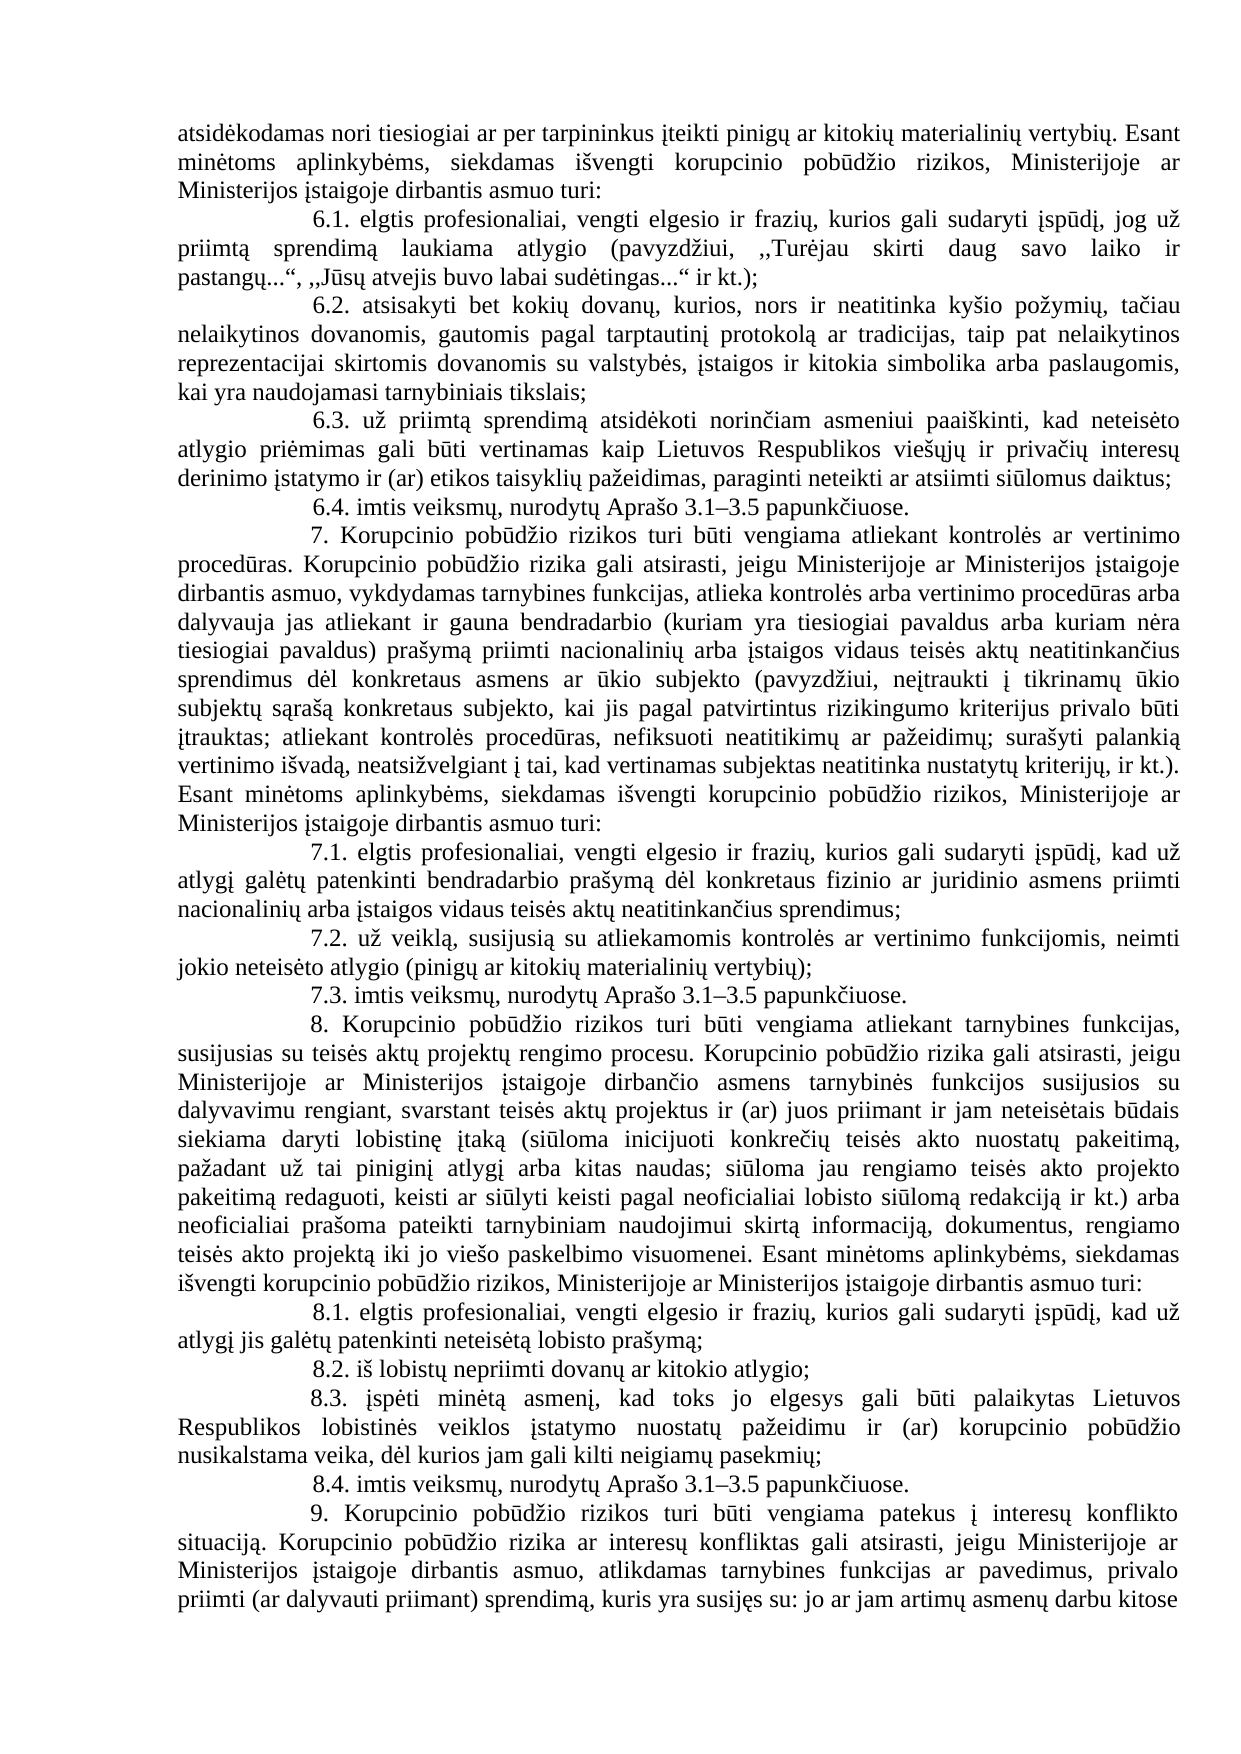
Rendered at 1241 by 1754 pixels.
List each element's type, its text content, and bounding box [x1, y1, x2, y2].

text 7.1. elgtis profesionaliai, vengti elgesio ir frazių, kurios gali sudaryti įspūdį, kad už atlygį galėtų patenkinti bendradarbio prašymą dėl konkretaus fizinio ar juridinio asmens priimti nacionalinių arba įstaigos vidaus teisės aktų neatitinkančius sprendimus; [177, 837, 1181, 923]
text 7. Korupcinio pobūdžio rizikos turi būti vengiama atliekant kontrolės ar vertinimo procedūras. Korupcinio pobūdžio rizika gali atsirasti, jeigu Ministerijoje ar Ministerijos įstaigoje dirbantis asmuo, vykdydamas tarnybines funkcijas, atlieka kontrolės arba vertinimo procedūras arba dalyvauja jas atliekant ir gauna bendradarbio (kuriam yra tiesiogiai pavaldus arba kuriam nėra tiesiogiai pavaldus) prašymą priimti nacionalinių arba įstaigos vidaus teisės aktų neatitinkančius sprendimus dėl konkretaus asmens ar ūkio subjekto (pavyzdžiui, neįtraukti į tikrinamų ūkio subjektų sąrašą konkretaus subjekto, kai jis pagal patvirtintus rizikingumo kriterijus privalo būti įtrauktas; atliekant kontrolės procedūras, nefiksuoti neatitikimų ar pažeidimų; surašyti palankią vertinimo išvadą, neatsižvelgiant į tai, kad vertinamas subjektas neatitinka nustatytų kriterijų, ir kt.). Esant minėtoms aplinkybėms, siekdamas išvengti korupcinio pobūdžio rizikos, Ministerijoje ar Ministerijos įstaigoje dirbantis asmuo turi: [177, 521, 1181, 837]
text 8. Korupcinio pobūdžio rizikos turi būti vengiama atliekant tarnybines funkcijas, susijusias su teisės aktų projektų rengimo procesu. Korupcinio pobūdžio rizika gali atsirasti, jeigu Ministerijoje ar Ministerijos įstaigoje dirbančio asmens tarnybinės funkcijos susijusios su dalyvavimu rengiant, svarstant teisės aktų projektus ir (ar) juos priimant ir jam neteisėtais būdais siekiama daryti lobistinę įtaką (siūloma inicijuoti konkrečių teisės akto nuostatų pakeitimą, pažadant už tai piniginį atlygį arba kitas naudas; siūloma jau rengiamo teisės akto projekto pakeitimą redaguoti, keisti ar siūlyti keisti pagal neoficialiai lobisto siūlomą redakciją ir kt.) arba neoficialiai prašoma pateikti tarnybiniam naudojimui skirtą informaciją, dokumentus, rengiamo teisės akto projektą iki jo viešo paskelbimo visuomenei. Esant minėtoms aplinkybėms, siekdamas išvengti korupcinio pobūdžio rizikos, Ministerijoje ar Ministerijos įstaigoje dirbantis asmuo turi: [177, 1009, 1181, 1297]
text 8.2. iš lobistų nepriimti dovanų ar kitokio atlygio; [177, 1354, 1181, 1383]
text 8.4. imtis veiksmų, nurodytų Aprašo 3.1–3.5 papunkčiuose. [177, 1469, 1181, 1498]
text 6.1. elgtis profesionaliai, vengti elgesio ir frazių, kurios gali sudaryti įspūdį, jog už priimtą sprendimą laukiama atlygio (pavyzdžiui, ,,Turėjau skirti daug savo laiko ir pastangų...“, ,,Jūsų atvejis buvo labai sudėtingas...“ ir kt.); [177, 204, 1181, 291]
text 6.3. už priimtą sprendimą atsidėkoti norinčiam asmeniui paaiškinti, kad neteisėto atlygio priėmimas gali būti vertinamas kaip Lietuvos Respublikos viešųjų ir privačių interesų derinimo įstatymo ir (ar) etikos taisyklių pažeidimas, paraginti neteikti ar atsiimti siūlomus daiktus; [177, 406, 1181, 492]
text 9. Korupcinio pobūdžio rizikos turi būti vengiama patekus į interesų konflikto situaciją. Korupcinio pobūdžio rizika ar interesų konfliktas gali atsirasti, jeigu Ministerijoje ar Ministerijos įstaigoje dirbantis asmuo, atlikdamas tarnybines funkcijas ar pavedimus, privalo priimti (ar dalyvauti priimant) sprendimą, kuris yra susijęs su: jo ar jam artimų asmenų darbu kitose [177, 1498, 1179, 1613]
text 7.3. imtis veiksmų, nurodytų Aprašo 3.1–3.5 papunkčiuose. [177, 981, 1181, 1009]
text atsidėkodamas nori tiesiogiai ar per tarpininkus įteikti pinigų ar kitokių materialinių vertybių. Esant minėtoms aplinkybėms, siekdamas išvengti korupcinio pobūdžio rizikos, Ministerijoje ar Ministerijos įstaigoje dirbantis asmuo turi: [177, 118, 1181, 204]
text 6.4. imtis veiksmų, nurodytų Aprašo 3.1–3.5 papunkčiuose. [177, 492, 1181, 521]
text 7.2. už veiklą, susijusią su atliekamomis kontrolės ar vertinimo funkcijomis, neimti jokio neteisėto atlygio (pinigų ar kitokių materialinių vertybių); [177, 923, 1181, 981]
text 8.1. elgtis profesionaliai, vengti elgesio ir frazių, kurios gali sudaryti įspūdį, kad už atlygį jis galėtų patenkinti neteisėtą lobisto prašymą; [177, 1297, 1181, 1354]
text 8.3. įspėti minėtą asmenį, kad toks jo elgesys gali būti palaikytas Lietuvos Respublikos lobistinės veiklos įstatymo nuostatų pažeidimu ir (ar) korupcinio pobūdžio nusikalstama veika, dėl kurios jam gali kilti neigiamų pasekmių; [177, 1383, 1181, 1469]
text 6.2. atsisakyti bet kokių dovanų, kurios, nors ir neatitinka kyšio požymių, tačiau nelaikytinos dovanomis, gautomis pagal tarptautinį protokolą ar tradicijas, taip pat nelaikytinos reprezentacijai skirtomis dovanomis su valstybės, įstaigos ir kitokia simbolika arba paslaugomis, kai yra naudojamasi tarnybiniais tikslais; [177, 291, 1181, 406]
